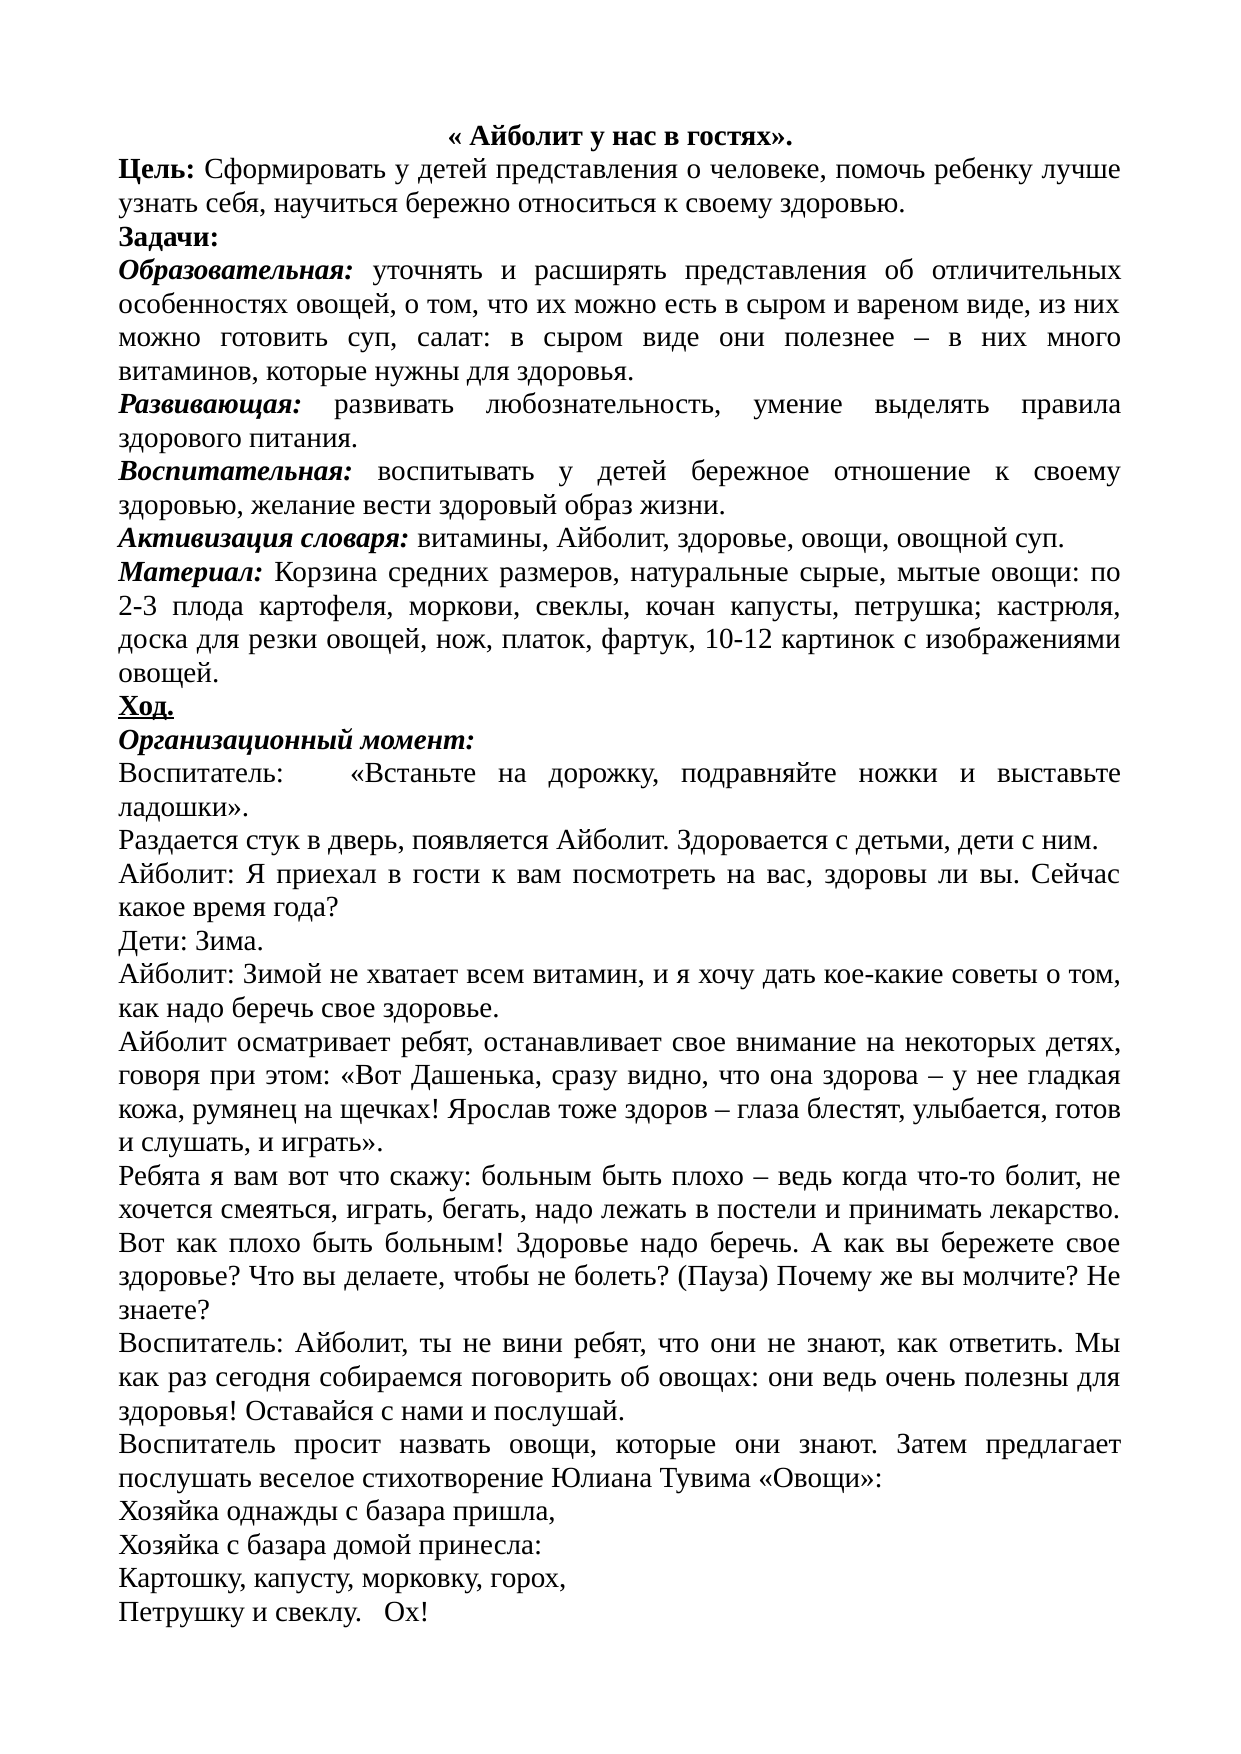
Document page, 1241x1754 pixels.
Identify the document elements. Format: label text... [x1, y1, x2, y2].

text Задачи: [118, 219, 1122, 252]
text Хозяйка однажды с базара пришла, [118, 1493, 1122, 1527]
text Айболит осматривает ребят, останавливает свое внимание на некоторых детях, говоря при этом: «Вот Дашенька, сразу видно, что она здорова – у нее гладкая кожа, румянец на щечках! Ярослав тоже здоров – глаза блестят, улыбается, готов и слушать, и играть». [118, 1024, 1122, 1158]
text Воспитатель: «Встаньте на дорожку, подравняйте ножки и выставьте ладошки». [118, 755, 1122, 822]
text Петрушку и свеклу. Ох! [118, 1594, 1122, 1627]
text Воспитатель: Айболит, ты не вини ребят, что они не знают, как ответить. Мы как раз сегодня собираемся поговорить об овощах: они ведь очень полезны для здоровья! Оставайся с нами и послушай. [118, 1326, 1122, 1426]
text « Айболит у нас в гостях». [118, 118, 1122, 152]
text Развивающая: развивать любознательность, умение выделять правила здорового питания. [118, 386, 1122, 453]
text Айболит: Я приехал в гости к вам посмотреть на вас, здоровы ли вы. Сейчас какое время года? [118, 856, 1122, 923]
text Воспитатель просит назвать овощи, которые они знают. Затем предлагает послушать веселое стихотворение Юлиана Тувима «Овощи»: [118, 1426, 1122, 1493]
text Хозяйка с базара домой принесла: [118, 1527, 1122, 1560]
text Ребята я вам вот что скажу: больным быть плохо – ведь когда что-то болит, не хочется смеяться, играть, бегать, надо лежать в постели и принимать лекарство. Вот как плохо быть больным! Здоровье надо беречь. А как вы бережете свое здоровье? Что вы делаете, чтобы не болеть? (Пауза) Почему же вы молчите? Не знаете? [118, 1158, 1122, 1326]
text Материал: Корзина средних размеров, натуральные сырые, мытые овощи: по 2-3 плода картофеля, моркови, свеклы, кочан капусты, петрушка; кастрюля, доска для резки овощей, нож, платок, фартук, 10-12 картинок с изображениями овощей. [118, 554, 1122, 688]
text Картошку, капусту, морковку, горох, [118, 1560, 1122, 1594]
text Раздается стук в дверь, появляется Айболит. Здоровается с детьми, дети с ним. [118, 822, 1122, 856]
text Ход. [118, 688, 1122, 722]
text Цель: Сформировать у детей представления о человеке, помочь ребенку лучше узнать себя, научиться бережно относиться к своему здоровью. [118, 152, 1122, 219]
text Образовательная: уточнять и расширять представления об отличительных особенностях овощей, о том, что их можно есть в сыром и вареном виде, из них можно готовить суп, салат: в сыром виде они полезнее – в них много витаминов, которые нужны для здоровья. [118, 252, 1122, 386]
text Воспитательная: воспитывать у детей бережное отношение к своему здоровью, желание вести здоровый образ жизни. [118, 453, 1122, 521]
text Организационный момент: [118, 722, 1122, 755]
text Активизация словаря: витамины, Айболит, здоровье, овощи, овощной суп. [118, 521, 1122, 554]
text Дети: Зима. [118, 923, 1122, 957]
text Айболит: Зимой не хватает всем витамин, и я хочу дать кое-какие советы о том, как надо беречь свое здоровье. [118, 957, 1122, 1024]
